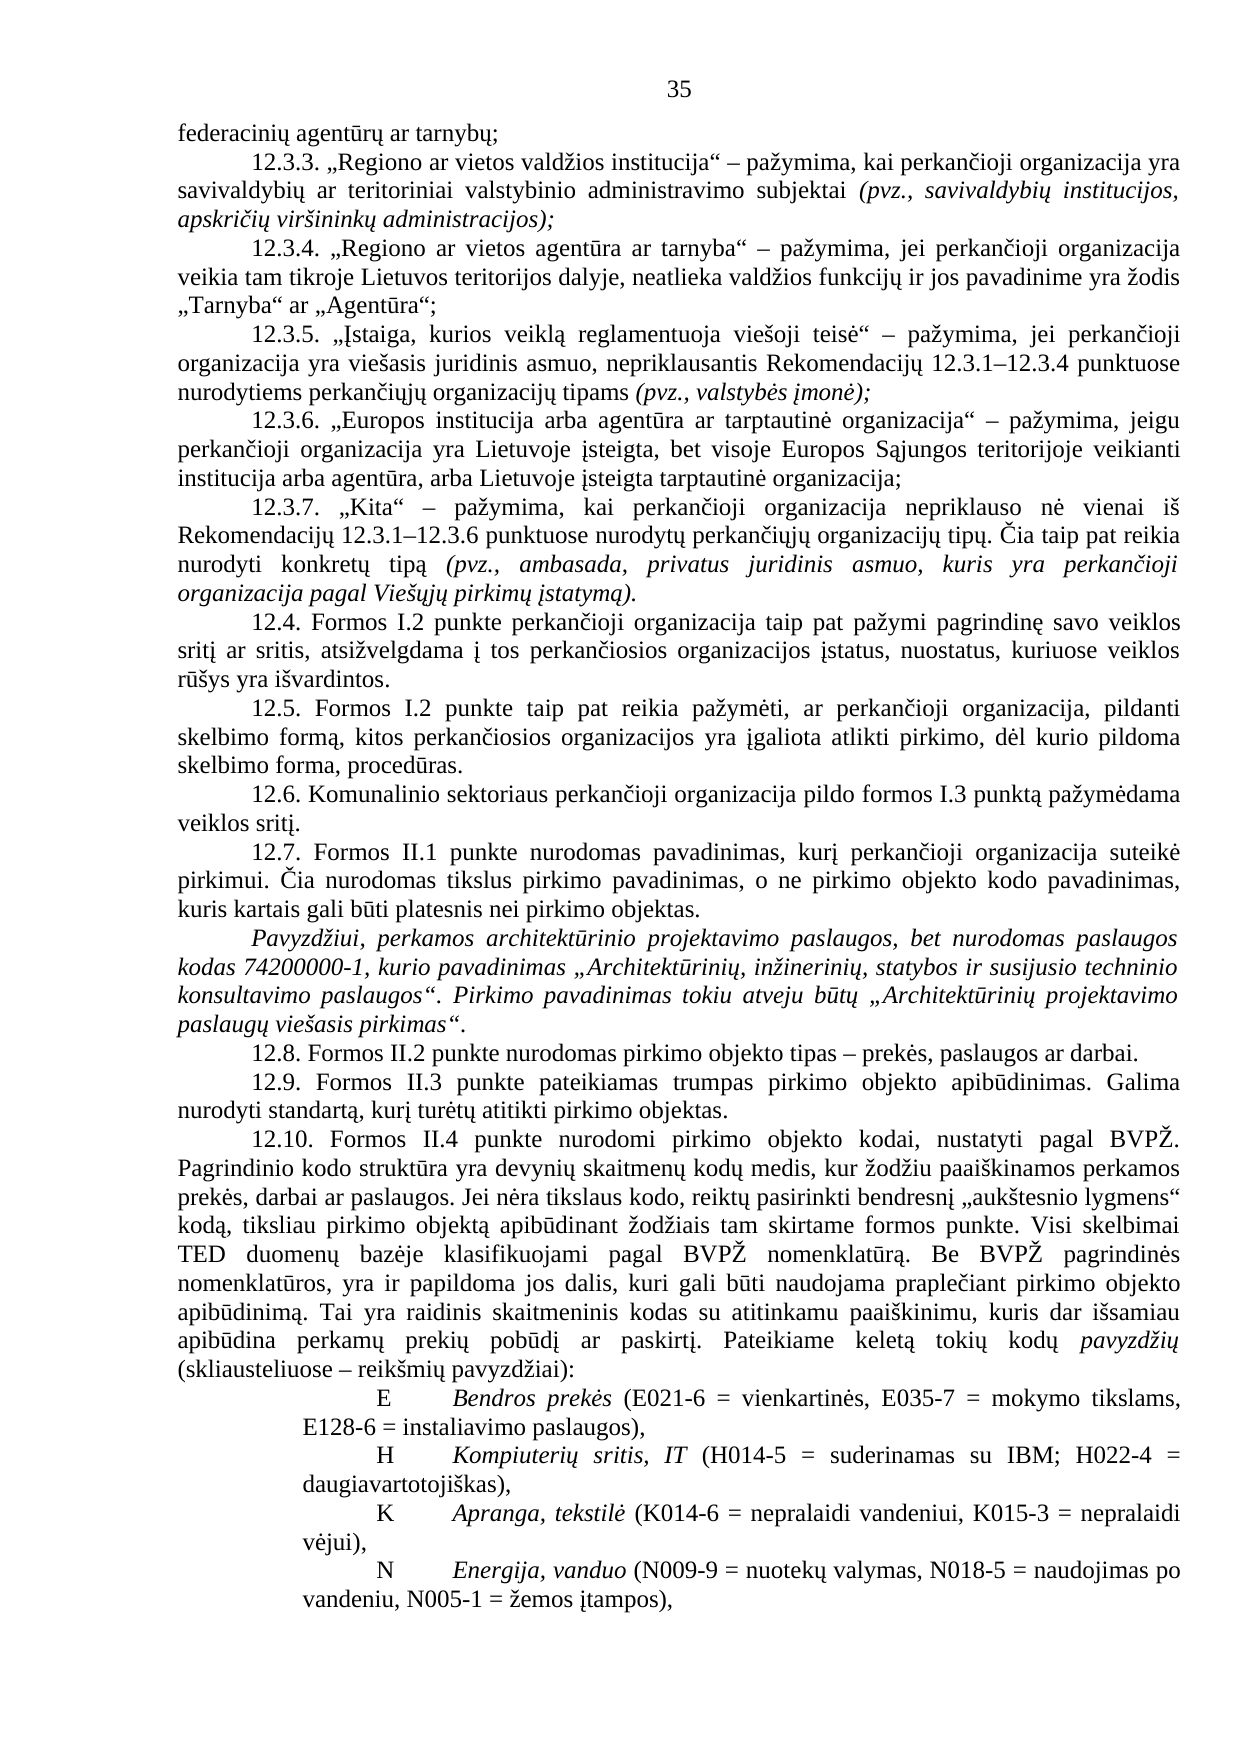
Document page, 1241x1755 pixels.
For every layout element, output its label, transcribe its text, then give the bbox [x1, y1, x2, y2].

text K Apranga, tekstilė (K014-6 = nepralaidi vandeniui, K015-3 = nepralaidi vėjui), [302, 1498, 1181, 1556]
text 12.7. Formos II.1 punkte nurodomas pavadinimas, kurį perkančioji organizacija suteikė pirkimui. Čia nurodomas tikslus pirkimo pavadinimas, o ne pirkimo objekto kodo pavadinimas, kuris kartais gali būti platesnis nei pirkimo objektas. [177, 837, 1181, 923]
text E Bendros prekės (E021-6 = vienkartinės, E035-7 = mokymo tikslams, E128-6 = instaliavimo paslaugos), [302, 1383, 1181, 1441]
text 12.3.4. „Regiono ar vietos agentūra ar tarnyba“ – pažymima, jei perkančioji organizacija veikia tam tikroje Lietuvos teritorijos dalyje, neatlieka valdžios funkcijų ir jos pavadinime yra žodis „Tarnyba“ ar „Agentūra“; [177, 233, 1181, 319]
text 12.10. Formos II.4 punkte nurodomi pirkimo objekto kodai, nustatyti pagal BVPŽ. Pagrindinio kodo struktūra yra devynių skaitmenų kodų medis, kur žodžiu paaiškinamos perkamos prekės, darbai ar paslaugos. Jei nėra tikslaus kodo, reiktų pasirinkti bendresnį „aukštesnio lygmens“ kodą, tiksliau pirkimo objektą apibūdinant žodžiais tam skirtame formos punkte. Visi skelbimai TED duomenų bazėje klasifikuojami pagal BVPŽ nomenklatūrą. Be BVPŽ pagrindinės nomenklatūros, yra ir papildoma jos dalis, kuri gali būti naudojama praplečiant pirkimo objekto apibūdinimą. Tai yra raidinis skaitmeninis kodas su atitinkamu paaiškinimu, kuris dar išsamiau apibūdina perkamų prekių pobūdį ar paskirtį. Pateikiame keletą tokių kodų pavyzdžių (skliausteliuose – reikšmių pavyzdžiai): [177, 1124, 1181, 1383]
text 12.8. Formos II.2 punkte nurodomas pirkimo objekto tipas – prekės, paslaugos ar darbai. [177, 1038, 1181, 1067]
text 12.9. Formos II.3 punkte pateikiamas trumpas pirkimo objekto apibūdinimas. Galima nurodyti standartą, kurį turėtų atitikti pirkimo objektas. [177, 1067, 1181, 1124]
text 12.3.3. „Regiono ar vietos valdžios institucija“ – pažymima, kai perkančioji organizacija yra savivaldybių ar teritoriniai valstybinio administravimo subjektai (pvz., savivaldybių institucijos, apskričių viršininkų administracijos); [177, 147, 1181, 233]
text 12.6. Komunalinio sektoriaus perkančioji organizacija pildo formos I.3 punktą pažymėdama veiklos sritį. [177, 779, 1181, 837]
text 12.3.6. „Europos institucija arba agentūra ar tarptautinė organizacija“ – pažymima, jeigu perkančioji organizacija yra Lietuvoje įsteigta, bet visoje Europos Sąjungos teritorijoje veikianti institucija arba agentūra, arba Lietuvoje įsteigta tarptautinė organizacija; [177, 406, 1181, 492]
text Pavyzdžiui, perkamos architektūrinio projektavimo paslaugos, bet nurodomas paslaugos kodas 74200000-1, kurio pavadinimas „Architektūrinių, inžinerinių, statybos ir susijusio techninio konsultavimo paslaugos“. Pirkimo pavadinimas tokiu atveju būtų „Architektūrinių projektavimo paslaugų viešasis pirkimas“. [177, 923, 1181, 1038]
text 12.3.7. „Kita“ – pažymima, kai perkančioji organizacija nepriklauso nė vienai iš Rekomendacijų 12.3.1–12.3.6 punktuose nurodytų perkančiųjų organizacijų tipų. Čia taip pat reikia nurodyti konkretų tipą (pvz., ambasada, privatus juridinis asmuo, kuris yra perkančioji organizacija pagal Viešųjų pirkimų įstatymą). [177, 492, 1181, 607]
text H Kompiuterių sritis, IT (H014-5 = suderinamas su IBM; H022-4 = daugiavartotojiškas), [302, 1441, 1181, 1498]
text federacinių agentūrų ar tarnybų; [177, 118, 1181, 147]
text N Energija, vanduo (N009-9 = nuotekų valymas, N018-5 = naudojimas po vandeniu, N005-1 = žemos įtampos), [302, 1556, 1181, 1613]
text 12.5. Formos I.2 punkte taip pat reikia pažymėti, ar perkančioji organizacija, pildanti skelbimo formą, kitos perkančiosios organizacijos yra įgaliota atlikti pirkimo, dėl kurio pildoma skelbimo forma, procedūras. [177, 693, 1181, 779]
text 12.3.5. „Įstaiga, kurios veiklą reglamentuoja viešoji teisė“ – pažymima, jei perkančioji organizacija yra viešasis juridinis asmuo, nepriklausantis Rekomendacijų 12.3.1–12.3.4 punktuose nurodytiems perkančiųjų organizacijų tipams (pvz., valstybės įmonė); [177, 319, 1181, 406]
text 12.4. Formos I.2 punkte perkančioji organizacija taip pat pažymi pagrindinę savo veiklos sritį ar sritis, atsižvelgdama į tos perkančiosios organizacijos įstatus, nuostatus, kuriuose veiklos rūšys yra išvardintos. [177, 607, 1181, 693]
